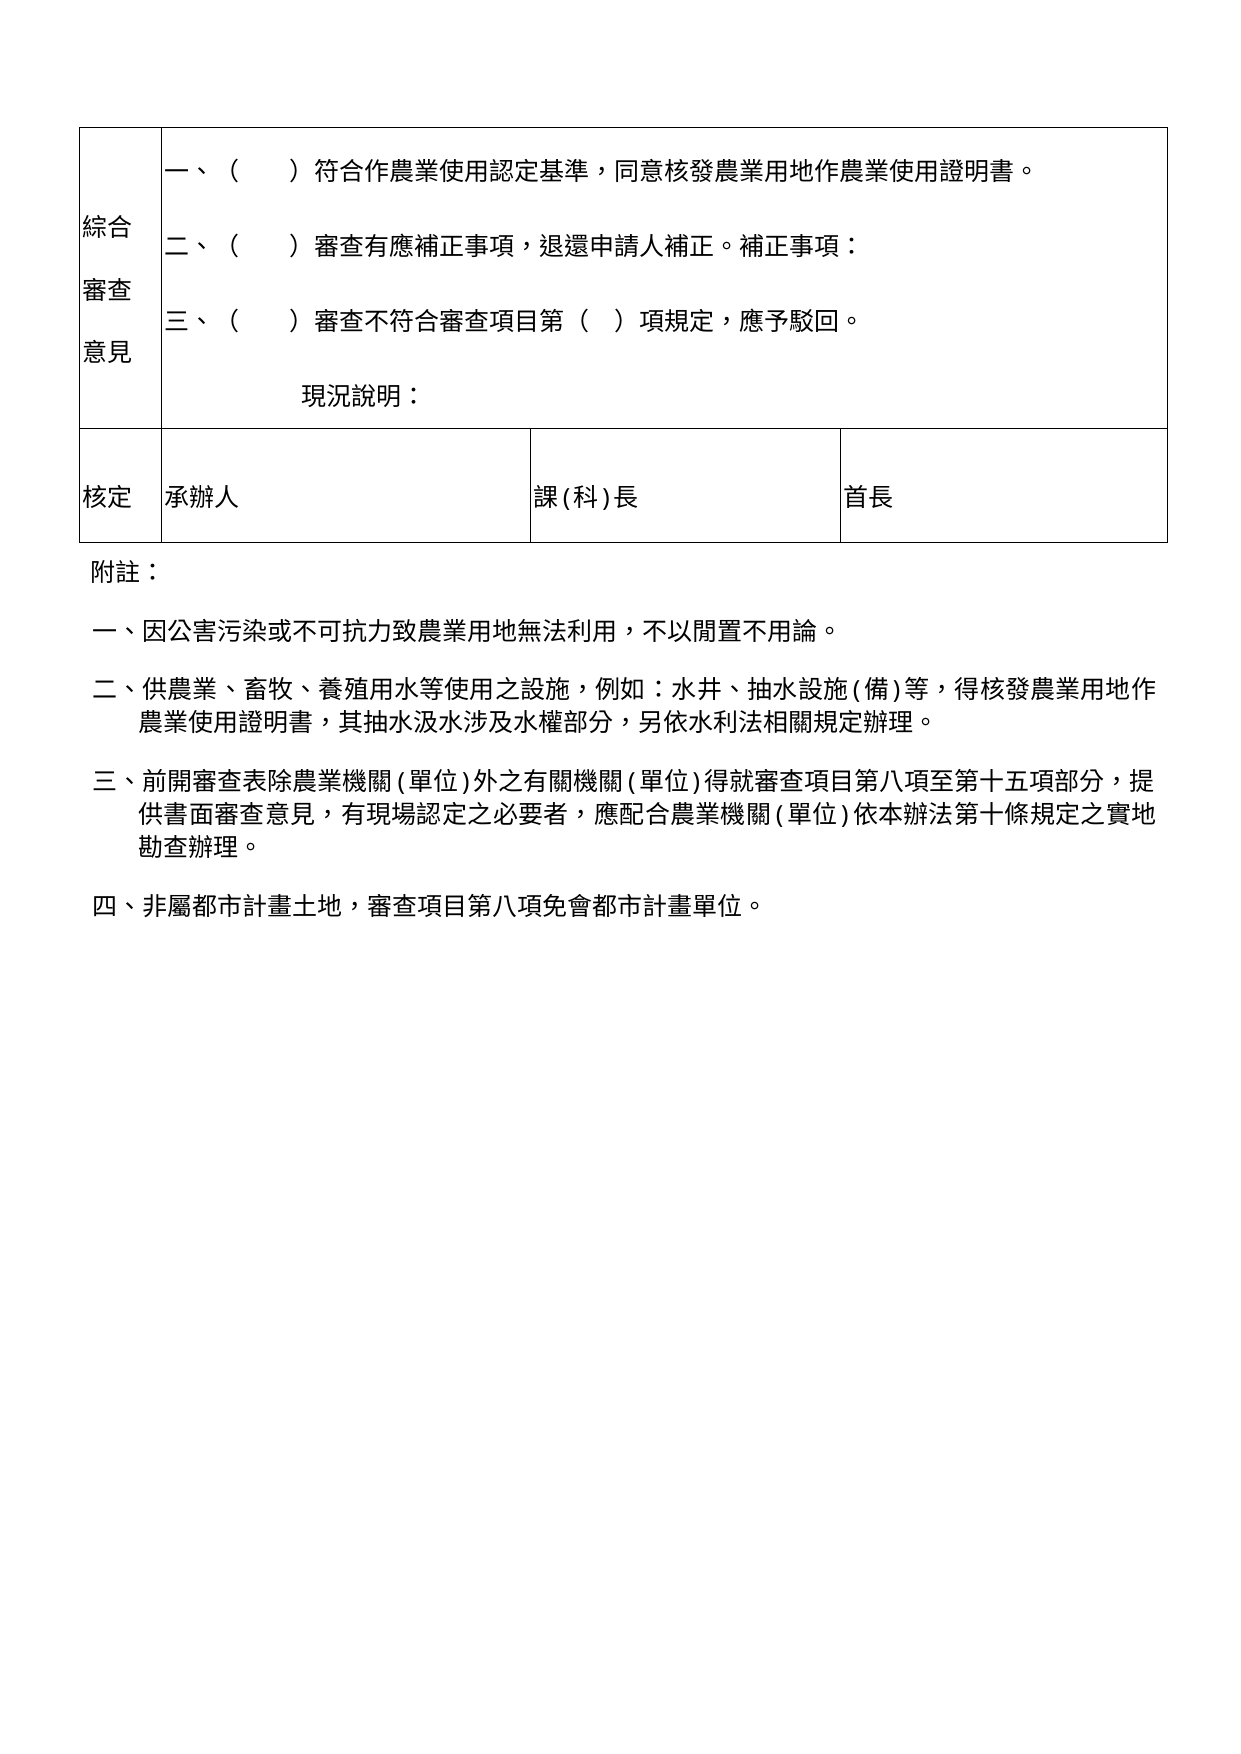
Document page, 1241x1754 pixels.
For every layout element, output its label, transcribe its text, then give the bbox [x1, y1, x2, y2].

table_cell 課(科)長 [531, 429, 840, 542]
table_cell 綜合 審查 意見 [80, 128, 161, 428]
text 二、供農業、畜牧、養殖用水等使用之設施，例如：水井、抽水設施(備)等，得核發農業用地作農業使用證明書，其抽水汲水涉及水權部分，另依水利法相關規定辦理。 [92, 672, 1156, 738]
text 三、前開審查表除農業機關(單位)外之有關機關(單位)得就審查項目第八項至第十五項部分，提供書面審查意見，有現場認定之必要者，應配合農業機關(單位)依本辦法第十條規定之實地勘查辦理。 [92, 763, 1156, 863]
table_cell 一、（ ）符合作農業使用認定基準，同意核發農業用地作農業使用證明書。 二、（ ）審查有應補正事項，退還申請人補正。補正事項： 三、（ ）審查不符合審查項目第（ ）項規定，應予駁回。 現況說明： [162, 128, 1167, 428]
table_cell 核定 [80, 429, 161, 542]
text 一、因公害污染或不可抗力致農業用地無法利用，不以閒置不用論。 [92, 613, 1122, 647]
text 四、非屬都市計畫土地，審查項目第八項免會都市計畫單位。 [92, 888, 1156, 922]
table_cell 承辦人 [162, 429, 530, 542]
text 附註： [91, 555, 1122, 588]
table_cell 首長 [841, 429, 1167, 542]
